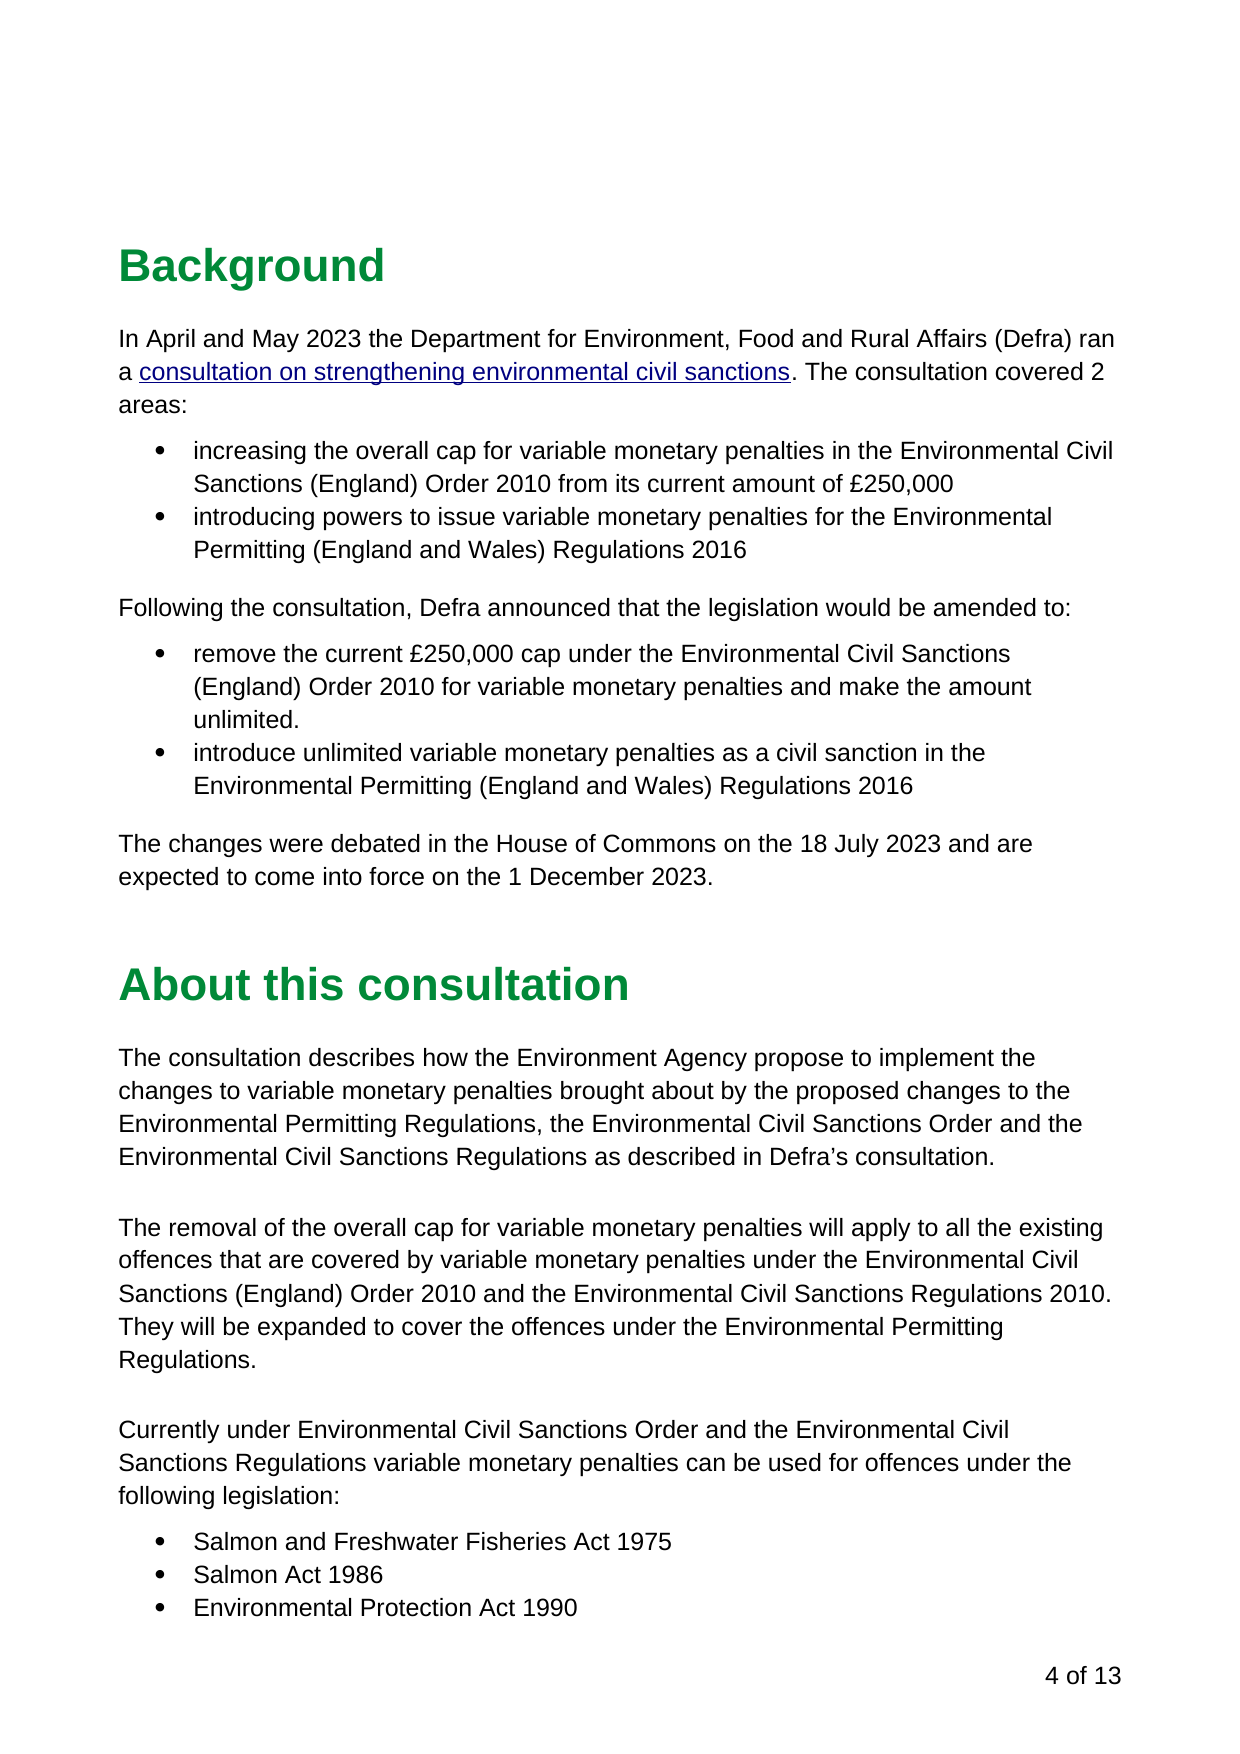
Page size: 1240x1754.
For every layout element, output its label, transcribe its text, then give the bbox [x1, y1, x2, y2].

text The changes were debated in the House of Commons on the 18 July 2023 and are expected to come into force on the 1 December 2023. [118, 829, 1121, 891]
subtitle About this consultation [118, 957, 1121, 1010]
list increasing the overall cap for variable monetary penalties in the Environmental Civil Sanctions (England) Order 2010 from its current amount of £250,000 [156, 436, 1121, 498]
subtitle Background [118, 239, 1121, 291]
text The consultation describes how the Environment Agency propose to implement the changes to variable monetary penalties brought about by the proposed changes to the Environmental Permitting Regulations, the Environmental Civil Sanctions Order and the Environmental Civil Sanctions Regulations as described in Defra’s consultation. [118, 1043, 1121, 1171]
text In April and May 2023 the Department for Environment, Food and Rural Affairs (Defra) ran a consultation on strengthening environmental civil sanctions. The consultation covered 2 areas: [118, 324, 1121, 419]
list introduce unlimited variable monetary penalties as a civil sanction in the Environmental Permitting (England and Wales) Regulations 2016 [156, 738, 1121, 799]
text Currently under Environmental Civil Sanctions Order and the Environmental Civil Sanctions Regulations variable monetary penalties can be used for offences under the following legislation: [118, 1415, 1121, 1510]
list Environmental Protection Act 1990 [156, 1593, 1121, 1622]
text Following the consultation, Defra announced that the legislation would be amended to: [118, 593, 1121, 622]
list introducing powers to issue variable monetary penalties for the Environmental Permitting (England and Wales) Regulations 2016 [156, 502, 1121, 564]
list Salmon and Freshwater Fisheries Act 1975 [156, 1527, 1121, 1556]
text The removal of the overall cap for variable monetary penalties will apply to all the existing offences that are covered by variable monetary penalties under the Environmental Civil Sanctions (England) Order 2010 and the Environmental Civil Sanctions Regulations 2010. They will be expanded to cover the offences under the Environmental Permitting Regulations. [118, 1212, 1121, 1373]
list Salmon Act 1986 [156, 1560, 1121, 1589]
list remove the current £250,000 cap under the Environmental Civil Sanctions (England) Order 2010 for variable monetary penalties and make the amount unlimited. [156, 638, 1121, 733]
